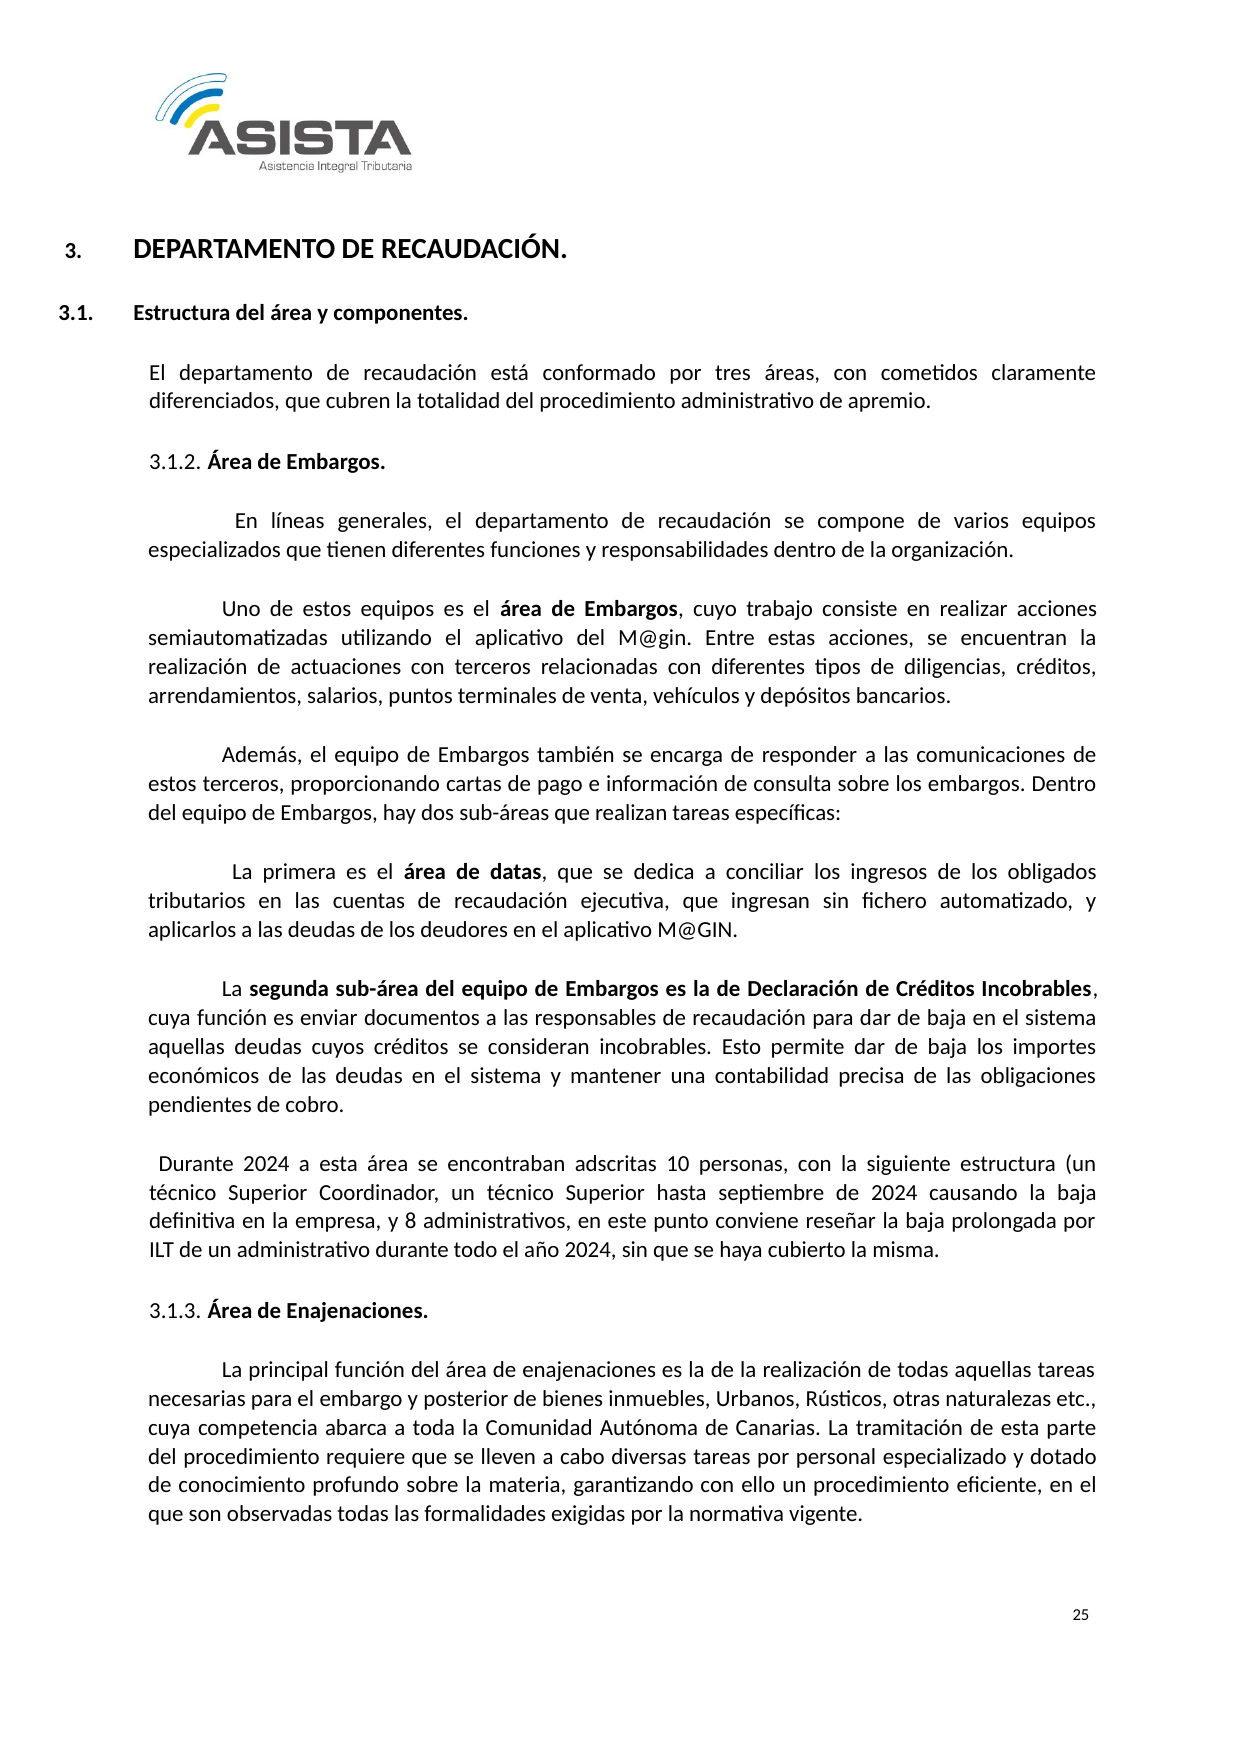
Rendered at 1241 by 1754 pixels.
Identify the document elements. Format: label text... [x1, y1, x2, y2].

text La primera es el área de datas, que se dedica a conciliar los ingresos de los obligados tributarios en las cuentas de recaudación ejecutiva, que ingresan sin fichero automatizado, y aplicarlos a las deudas de los deudores en el aplicativo M@GIN. [148, 857, 1098, 943]
text 3.1.2. Área de Embargos. [149, 447, 1098, 475]
text Uno de estos equipos es el área de Embargos, cuyo trabajo consiste en realizar acciones semiautomatizadas utilizando el aplicativo del M@gin. Entre estas acciones, se encuentran la realización de actuaciones con terceros relacionadas con diferentes tipos de diligencias, créditos, arrendamientos, salarios, puntos terminales de venta, vehículos y depósitos bancarios. [148, 594, 1098, 709]
text Durante 2024 a esta área se encontraban adscritas 10 personas, con la siguiente estructura (un técnico Superior Coordinador, un técnico Superior hasta septiembre de 2024 causando la baja definitiva en la empresa, y 8 administrativos, en este punto conviene reseñar la baja prolongada por ILT de un administrativo durante todo el año 2024, sin que se haya cubierto la misma. [149, 1149, 1098, 1263]
text Además, el equipo de Embargos también se encarga de responder a las comunicaciones de estos terceros, proporcionando cartas de pago e información de consulta sobre los embargos. Dentro del equipo de Embargos, hay dos sub-áreas que realizan tareas específicas: [148, 740, 1098, 826]
text La segunda sub-área del equipo de Embargos es la de Declaración de Créditos Incobrables, cuya función es enviar documentos a las responsables de recaudación para dar de baja en el sistema aquellas deudas cuyos créditos se consideran incobrables. Esto permite dar de baja los importes económicos de las deudas en el sistema y mantener una contabilidad precisa de las obligaciones pendientes de cobro. [148, 974, 1098, 1118]
list DEPARTAMENTO DE RECAUDACIÓN. [64, 230, 1098, 265]
text En líneas generales, el departamento de recaudación se compone de varios equipos especializados que tienen diferentes funciones y responsabilidades dentro de la organización. [148, 506, 1098, 563]
list Estructura del área y componentes. [58, 298, 1098, 327]
text El departamento de recaudación está conformado por tres áreas, con cometidos claramente diferenciados, que cubren la totalidad del procedimiento administrativo de apremio. [149, 358, 1098, 415]
text 3.1.3. Área de Enajenaciones. [149, 1296, 1098, 1324]
text La principal función del área de enajenaciones es la de la realización de todas aquellas tareas necesarias para el embargo y posterior de bienes inmuebles, Urbanos, Rústicos, otras naturalezas etc., cuya competencia abarca a toda la Comunidad Autónoma de Canarias. La tramitación de esta parte del procedimiento requiere que se lleven a cabo diversas tareas por personal especializado y dotado de conocimiento profundo sobre la materia, garantizando con ello un procedimiento eficiente, en el que son observadas todas las formalidades exigidas por la normativa vigente. [148, 1355, 1098, 1527]
